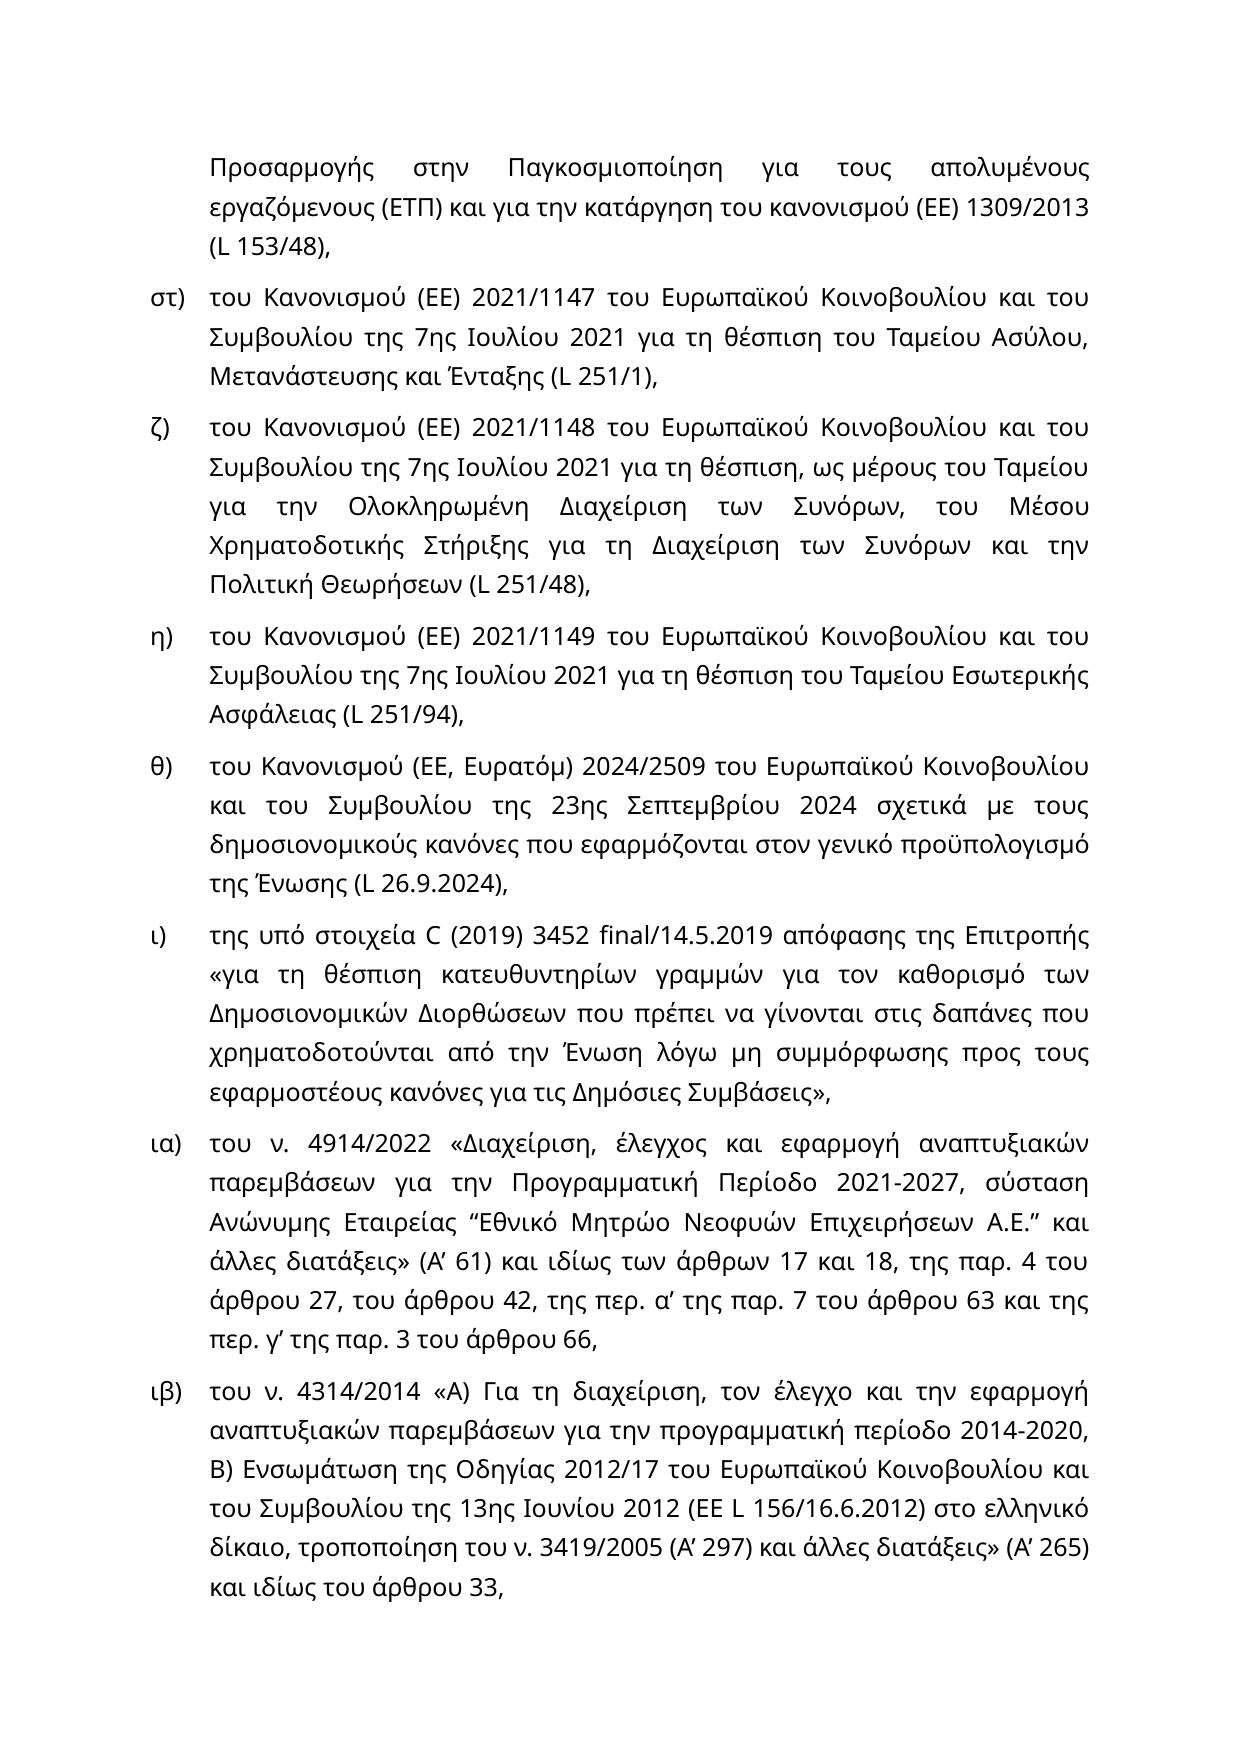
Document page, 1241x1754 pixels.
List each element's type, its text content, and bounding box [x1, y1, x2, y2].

list η) του Κανονισμού (ΕΕ) 2021/1149 του Ευρωπαϊκού Κοινοβουλίου και του Συμβουλίου της 7ης Ιουλίου 2021 για τη θέσπιση του Ταμείου Εσωτερικής Ασφάλειας (L 251/94), [150, 618, 1090, 731]
list ια) του ν. 4914/2022 «Διαχείριση, έλεγχος και εφαρμογή αναπτυξιακών παρεμβάσεων για την Προγραμματική Περίοδο 2021-2027, σύσταση Ανώνυμης Εταιρείας “Εθνικό Μητρώο Νεοφυών Επιχειρήσεων Α.Ε.” και άλλες διατάξεις» (Α’ 61) και ιδίως των άρθρων 17 και 18, της παρ. 4 του άρθρου 27, του άρθρου 42, της περ. α’ της παρ. 7 του άρθρου 63 και της περ. γ’ της παρ. 3 του άρθρου 66, [150, 1126, 1090, 1356]
list ζ) του Κανονισμού (ΕΕ) 2021/1148 του Ευρωπαϊκού Κοινοβουλίου και του Συμβουλίου της 7ης Ιουλίου 2021 για τη θέσπιση, ως μέρους του Ταμείου για την Ολοκληρωμένη Διαχείριση των Συνόρων, του Μέσου Χρηματοδοτικής Στήριξης για τη Διαχείριση των Συνόρων και την Πολιτική Θεωρήσεων (L 251/48), [150, 410, 1090, 601]
list ι) της υπό στοιχεία C (2019) 3452 final/14.5.2019 απόφασης της Επιτροπής «για τη θέσπιση κατευθυντηρίων γραμμών για τον καθορισμό των Δημοσιονομικών Διορθώσεων που πρέπει να γίνονται στις δαπάνες που χρηματοδοτούνται από την Ένωση λόγω μη συμμόρφωσης προς τους εφαρμοστέους κανόνες για τις Δημόσιες Συμβάσεις», [150, 917, 1090, 1108]
list στ) του Κανονισμού (ΕΕ) 2021/1147 του Ευρωπαϊκού Κοινοβουλίου και του Συμβουλίου της 7ης Ιουλίου 2021 για τη θέσπιση του Ταμείου Ασύλου, Μετανάστευσης και Ένταξης (L 251/1), [150, 280, 1090, 392]
list ιβ) του ν. 4314/2014 «Α) Για τη διαχείριση, τον έλεγχο και την εφαρμογή αναπτυξιακών παρεμβάσεων για την προγραμματική περίοδο 2014-2020, Β) Ενσωμάτωση της Οδηγίας 2012/17 του Ευρωπαϊκού Κοινοβουλίου και του Συμβουλίου της 13ης Ιουνίου 2012 (ΕΕ L 156/16.6.2012) στο ελληνικό δίκαιο, τροποποίηση του ν. 3419/2005 (Α’ 297) και άλλες διατάξεις» (Α’ 265) και ιδίως του άρθρου 33, [150, 1373, 1090, 1603]
list Προσαρμογής στην Παγκοσμιοποίηση για τους απολυμένους εργαζόμενους (ΕΤΠ) και για την κατάργηση του κανονισμού (ΕΕ) 1309/2013 (L 153/48), [150, 150, 1090, 262]
list θ) του Κανονισμού (ΕΕ, Ευρατόμ) 2024/2509 του Ευρωπαϊκού Κοινοβουλίου και του Συμβουλίου της 23ης Σεπτεμβρίου 2024 σχετικά με τους δημοσιονομικούς κανόνες που εφαρμόζονται στον γενικό προϋπολογισμό της Ένωσης (L 26.9.2024), [150, 748, 1090, 900]
